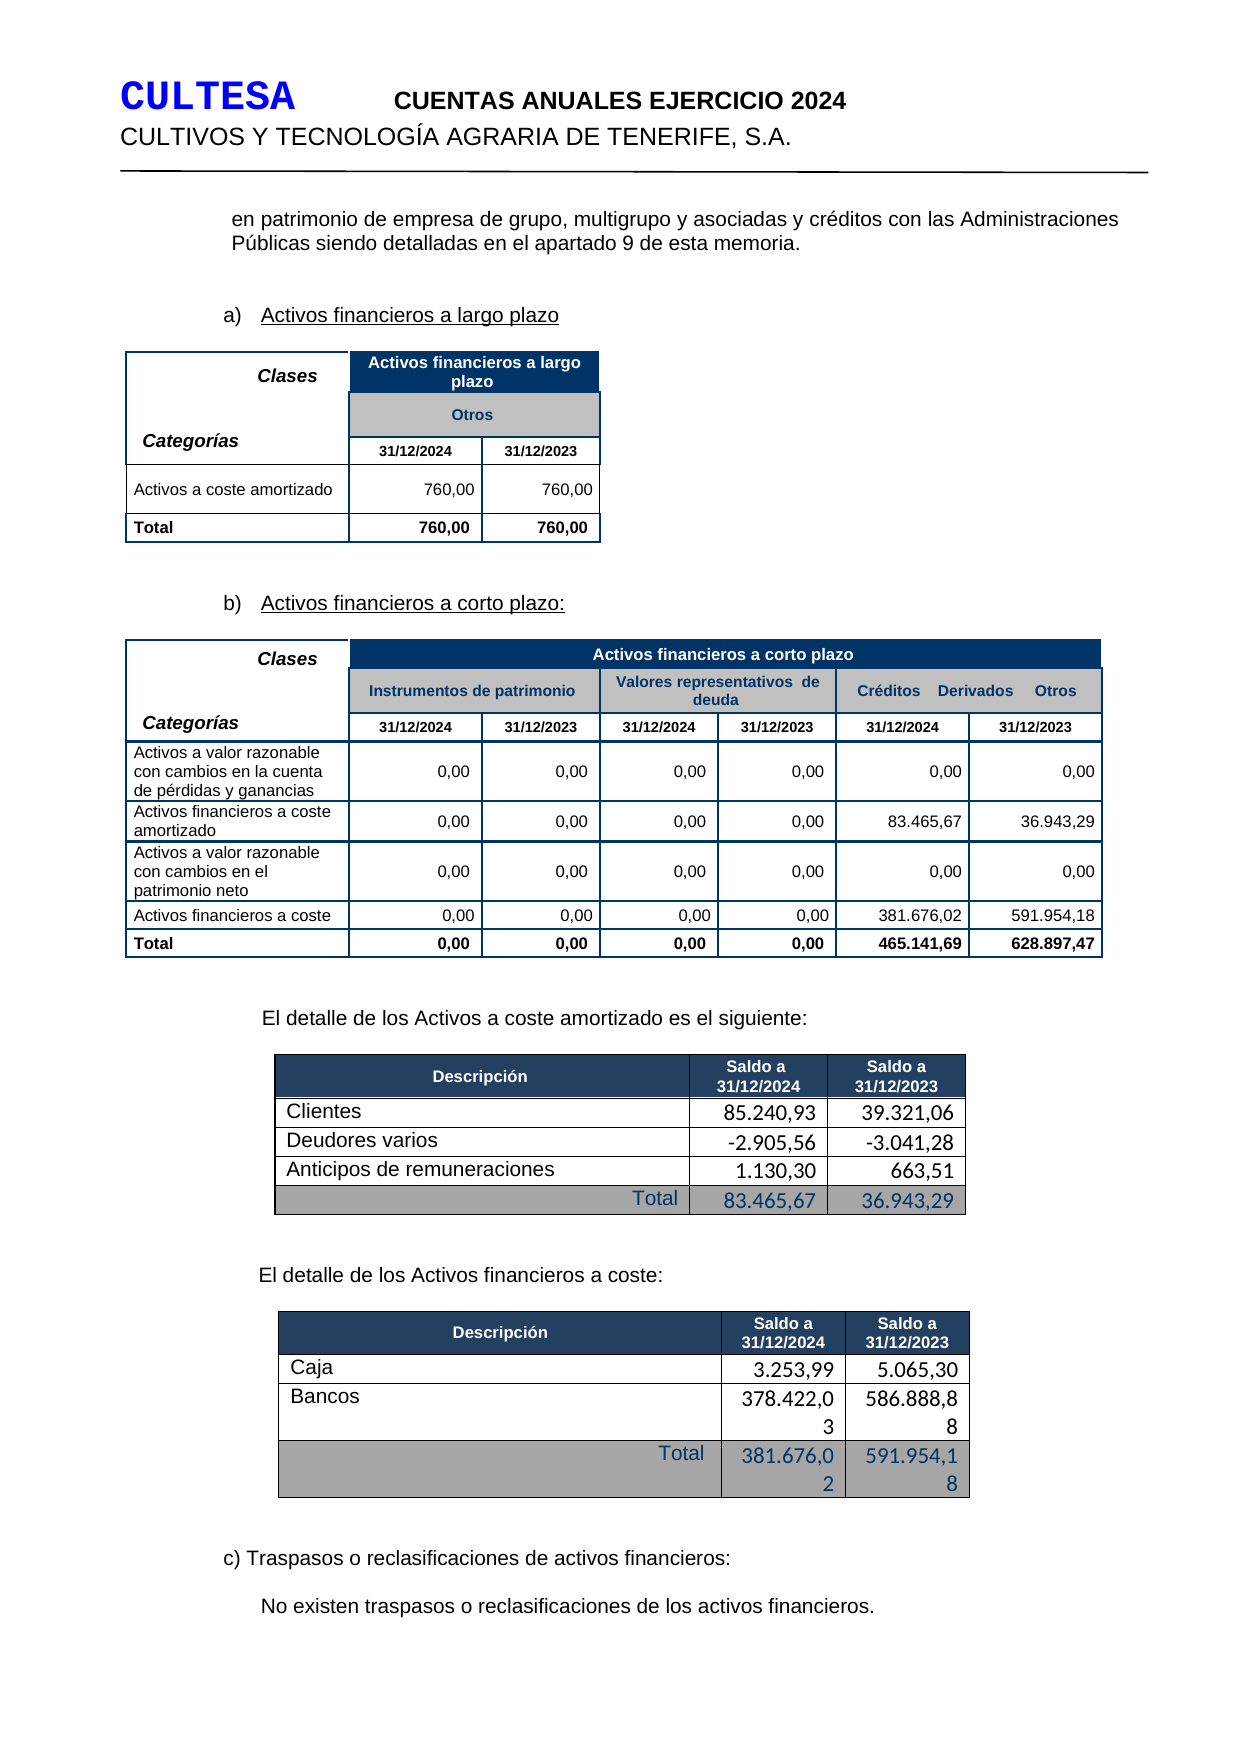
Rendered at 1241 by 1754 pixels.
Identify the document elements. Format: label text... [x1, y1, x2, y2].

table_cell 591.954,18 [970, 902, 1101, 928]
table_cell 591.954,18 [846, 1441, 969, 1497]
table_cell Instrumentos de patrimonio [350, 669, 599, 712]
table_cell 83.465,67 [837, 802, 968, 840]
table_cell 663,51 [828, 1157, 965, 1185]
table_cell 0,00 [837, 843, 968, 900]
table_cell Deudores varios [276, 1128, 689, 1156]
table_cell 0,00 [350, 930, 481, 956]
table_cell 760,00 [483, 514, 599, 541]
table_cell 760,00 [483, 465, 599, 513]
table_cell 31/12/2024 [601, 714, 717, 740]
table_cell 0,00 [350, 902, 481, 928]
table_cell 0,00 [350, 843, 481, 900]
table_cell 0,00 [350, 802, 481, 840]
table_cell 36.943,29 [828, 1186, 965, 1214]
table_cell 0,00 [719, 802, 835, 840]
table_cell Caja [279, 1355, 721, 1383]
list en patrimonio de empresa de grupo, multigrupo y asociadas y créditos con las Administraciones Públicas siendo detalladas en el apartado 9 de esta memoria. [194, 207, 1120, 255]
table_cell 760,00 [350, 465, 481, 513]
table_cell 0,00 [483, 802, 599, 840]
table_header Saldo a 31/12/2024 [690, 1055, 827, 1097]
table_cell 0,00 [601, 843, 717, 900]
table_cell Total [127, 930, 348, 956]
table_cell 0,00 [719, 843, 835, 900]
table_cell Activos a valor razonable con cambios en el patrimonio neto [127, 843, 348, 900]
table_header Clases Categorías [127, 353, 348, 464]
table_header Saldo a 31/12/2023 [828, 1055, 965, 1097]
table_cell -3.041,28 [828, 1128, 965, 1156]
table_cell Créditos Derivados Otros [837, 669, 1101, 712]
table_cell Total [276, 1186, 689, 1214]
table_cell Activos financieros a coste [127, 902, 348, 928]
table_header Clases Categorías [127, 641, 348, 740]
table_cell 31/12/2024 [837, 714, 968, 740]
table_cell 31/12/2023 [719, 714, 835, 740]
table_cell 378.422,03 [722, 1384, 845, 1440]
table_cell Bancos [279, 1384, 721, 1440]
table_cell Activos financieros a coste amortizado [127, 802, 348, 840]
table_cell 0,00 [719, 743, 835, 800]
table_cell Valores representativos de deuda [601, 669, 835, 712]
list Activos financieros a corto plazo: [223, 591, 1120, 615]
list Activos financieros a largo plazo [223, 303, 1120, 327]
table_cell 0,00 [483, 902, 599, 928]
table_cell 0,00 [601, 802, 717, 840]
table_cell 31/12/2023 [483, 438, 599, 464]
table_header Descripción [276, 1055, 689, 1097]
table_cell 39.321,06 [828, 1099, 965, 1127]
table_header Activos financieros a corto plazo [350, 641, 1101, 667]
text El detalle de los Activos financieros a coste: [120, 1263, 1120, 1287]
table_cell Anticipos de remuneraciones [276, 1157, 689, 1185]
table_cell 0,00 [719, 930, 835, 956]
table_cell 3.253,99 [722, 1355, 845, 1383]
table_cell 0,00 [350, 743, 481, 800]
table_cell 0,00 [970, 843, 1101, 900]
table_cell 0,00 [601, 930, 717, 956]
table_header Descripción [279, 1312, 721, 1354]
table_cell Total [127, 514, 348, 541]
table_cell 760,00 [350, 514, 481, 541]
table_cell 31/12/2024 [350, 438, 481, 464]
table_cell 31/12/2023 [483, 714, 599, 740]
table_cell 0,00 [601, 902, 717, 928]
table_cell Clientes [276, 1099, 689, 1127]
text c) Traspasos o reclasificaciones de activos financieros: [223, 1546, 1120, 1570]
table_cell 0,00 [970, 743, 1101, 800]
table_cell 1.130,30 [690, 1157, 827, 1185]
table_cell 0,00 [601, 743, 717, 800]
table_cell 0,00 [483, 930, 599, 956]
table_cell 83.465,67 [690, 1186, 827, 1214]
table_cell 0,00 [837, 743, 968, 800]
table_cell 31/12/2024 [350, 714, 481, 740]
table_cell Total [279, 1441, 721, 1497]
table_cell 0,00 [483, 743, 599, 800]
table_cell 586.888,88 [846, 1384, 969, 1440]
table_cell 465.141,69 [837, 930, 968, 956]
text El detalle de los Activos a coste amortizado es el siguiente: [120, 1006, 1120, 1030]
table_cell -2.905,56 [690, 1128, 827, 1156]
table_cell Otros [350, 393, 599, 436]
table_cell 5.065,30 [846, 1355, 969, 1383]
table_cell 381.676,02 [722, 1441, 845, 1497]
table_cell 381.676,02 [837, 902, 968, 928]
table_cell 0,00 [719, 902, 835, 928]
table_cell 85.240,93 [690, 1099, 827, 1127]
table_header Saldo a 31/12/2023 [846, 1312, 969, 1354]
table_cell 628.897,47 [970, 930, 1101, 956]
table_cell Activos a coste amortizado [127, 465, 348, 513]
table_cell 36.943,29 [970, 802, 1101, 840]
table_header Activos financieros a largo plazo [350, 353, 599, 391]
table_cell 31/12/2023 [970, 714, 1101, 740]
table_header Saldo a 31/12/2024 [722, 1312, 845, 1354]
table_cell 0,00 [483, 843, 599, 900]
text No existen traspasos o reclasificaciones de los activos financieros. [261, 1594, 1120, 1618]
table_cell Activos a valor razonable con cambios en la cuenta de pérdidas y ganancias [127, 743, 348, 800]
